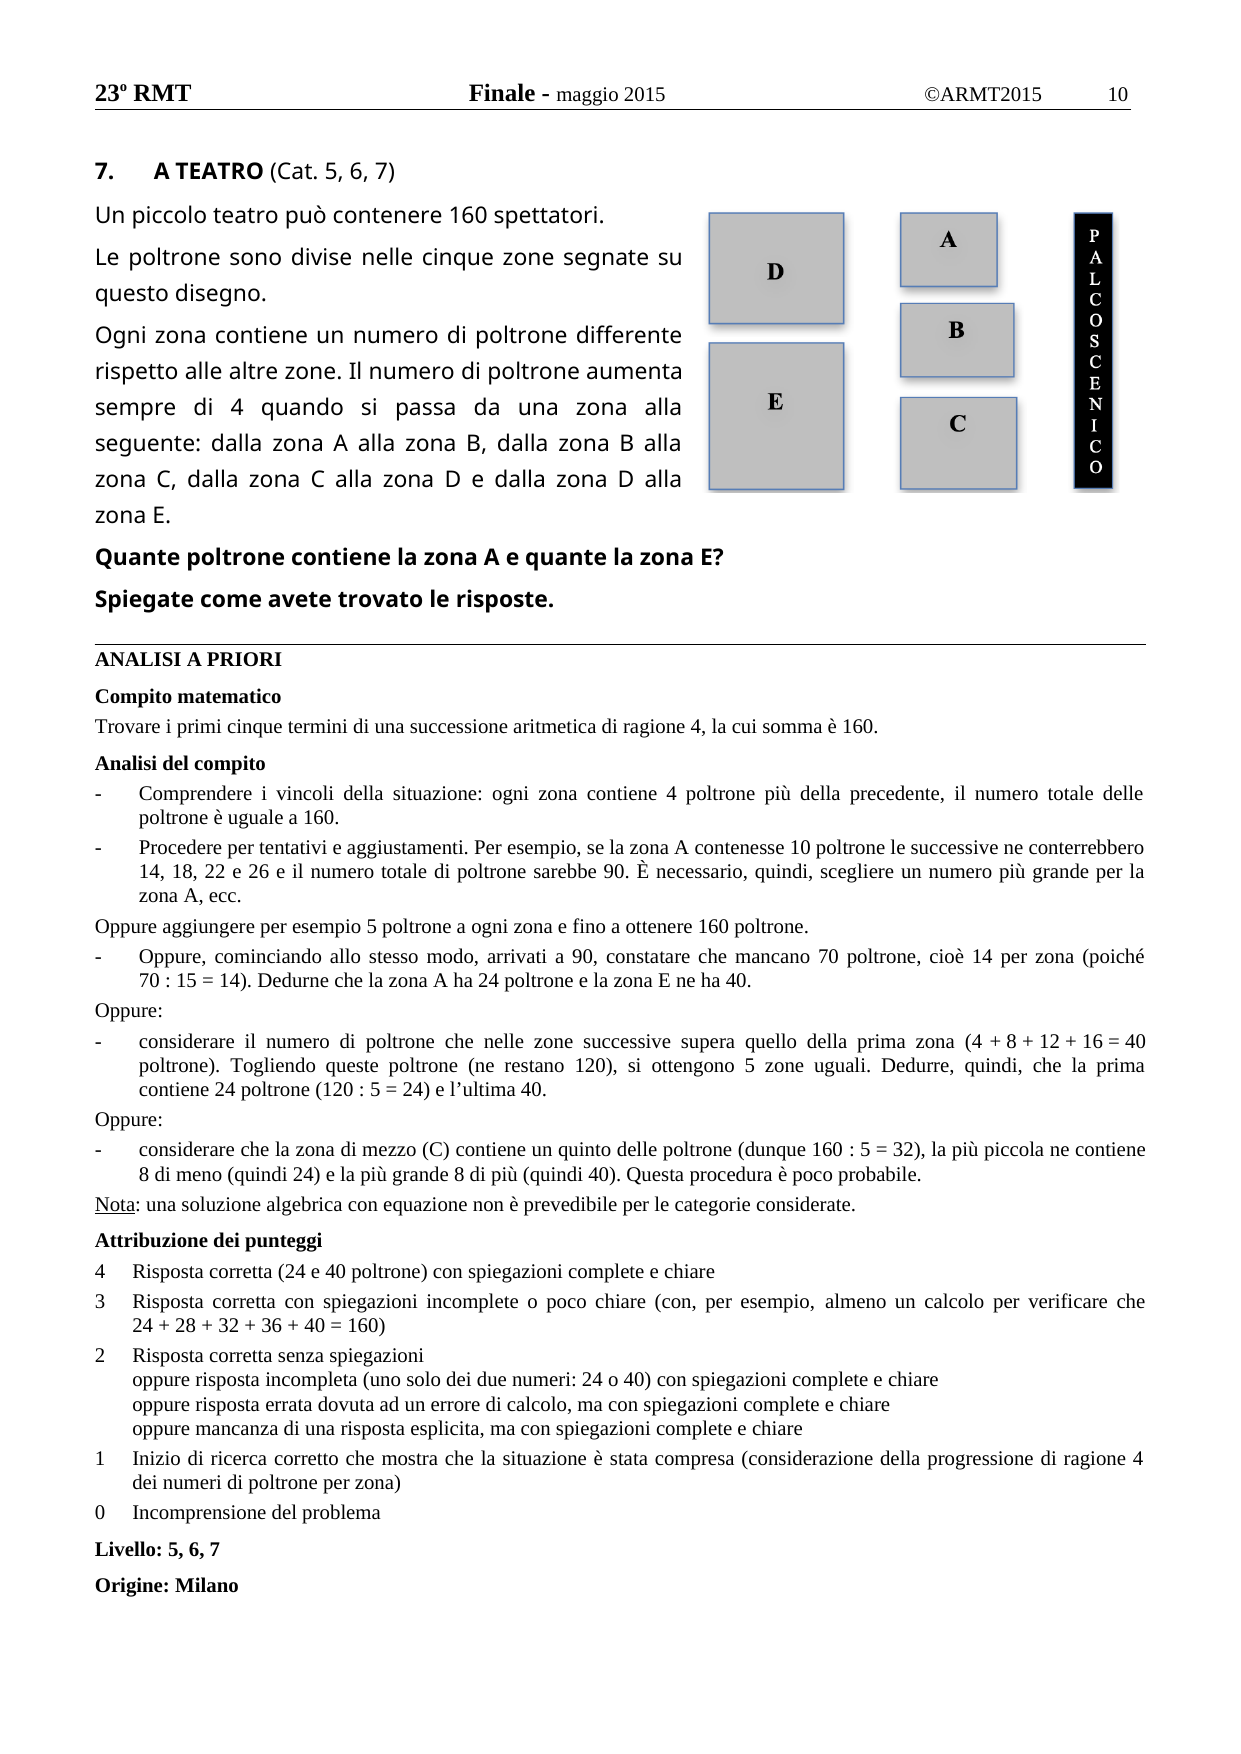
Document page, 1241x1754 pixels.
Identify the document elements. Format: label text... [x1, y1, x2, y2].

text Oppure: [94, 998, 1146, 1022]
text Origine: Milano [94, 1573, 1146, 1597]
text 1 Inizio di ricerca corretto che mostra che la situazione è stata compresa (considerazione della progressione di ragione 4 dei numeri di poltrone per zona) [94, 1446, 1146, 1494]
text 3 Risposta corretta con spiegazioni incomplete o poco chiare (con, per esempio, almeno un calcolo per verificare che 24 + 28 + 32 + 36 + 40 = 160) [94, 1289, 1146, 1337]
text 0 Incomprensione del problema [94, 1500, 1146, 1524]
text 2 Risposta corretta senza spiegazioni [94, 1343, 1146, 1367]
text Quante poltrone contiene la zona A e quante la zona E? [94, 505, 1146, 572]
text Spiegate come avete trovato le risposte. [94, 583, 1146, 614]
text Compito matematico [94, 684, 1146, 708]
text - Oppure, cominciando allo stesso modo, arrivati a 90, constatare che mancano 70 poltrone, cioè 14 per zona (poiché 70 : 15 = 14). Dedurne che la zona A ha 24 poltrone e la zona E ne ha 40. [94, 944, 1146, 992]
text Oppure aggiungere per esempio 5 poltrone a ogni zona e fino a ottenere 160 poltrone. [94, 914, 1146, 938]
text Trovare i primi cinque termini di una successione aritmetica di ragione 4, la cui somma è 160. [94, 714, 1146, 738]
text 4 Risposta corretta (24 e 40 poltrone) con spiegazioni complete e chiare [94, 1259, 1146, 1283]
text - considerare il numero di poltrone che nelle zone successive supera quello della prima zona (4 + 8 + 12 + 16 = 40 poltrone). Togliendo queste poltrone (ne restano 120), si ottengono 5 zone uguali. Dedurre, quindi, che la prima contiene 24 poltrone (120 : 5 = 24) e l’ultima 40. [94, 1029, 1146, 1101]
text Le poltrone sono divise nelle cinque zone segnate su questo disegno. [94, 241, 721, 308]
text - Procedere per tentativi e aggiustamenti. Per esempio, se la zona A contenesse 10 poltrone le successive ne conterrebbero 14, 18, 22 e 26 e il numero totale di poltrone sarebbe 90. È necessario, quindi, scegliere un numero più grande per la zona A, ecc. [94, 835, 1146, 907]
text Nota: una soluzione algebrica con equazione non è prevedibile per le categorie considerate. [94, 1192, 1146, 1216]
text Attribuzione dei punteggi [94, 1228, 1146, 1252]
text oppure risposta incompleta (uno solo dei due numeri: 24 o 40) con spiegazioni complete e chiare [94, 1367, 1146, 1391]
text oppure mancanza di una risposta esplicita, ma con spiegazioni complete e chiare [132, 1416, 1146, 1439]
text ANALISI A PRIORI [94, 645, 1146, 671]
text Oppure: [94, 1107, 1146, 1131]
text Un piccolo teatro può contenere 160 spettatori. [94, 199, 1146, 230]
text Ogni zona contiene un numero di poltrone differente rispetto alle altre zone. Il numero di poltrone aumenta sempre di 4 quando si passa da una zona alla seguente: dalla zona A alla zona B, dalla zona B alla zona C, dalla zona C alla zona D e dalla zona D alla zona E. [94, 319, 721, 494]
text Livello: 5, 6, 7 [94, 1537, 1146, 1561]
text oppure risposta errata dovuta ad un errore di calcolo, ma con spiegazioni complete e chiare [94, 1391, 1146, 1416]
text [1121, 241, 1146, 308]
text - Comprendere i vincoli della situazione: ogni zona contiene 4 poltrone più della precedente, il numero totale delle poltrone è uguale a 160. [94, 781, 1146, 829]
text - considerare che la zona di mezzo (C) contiene un quinto delle poltrone (dunque 160 : 5 = 32), la più piccola ne contiene 8 di meno (quindi 24) e la più grande 8 di più (quindi 40). Questa procedura è poco probabile. [94, 1137, 1146, 1186]
text 7. A TEATRO (Cat. 5, 6, 7) [94, 155, 1146, 186]
text Analisi del compito [94, 751, 1146, 774]
picture [721, 200, 1121, 495]
